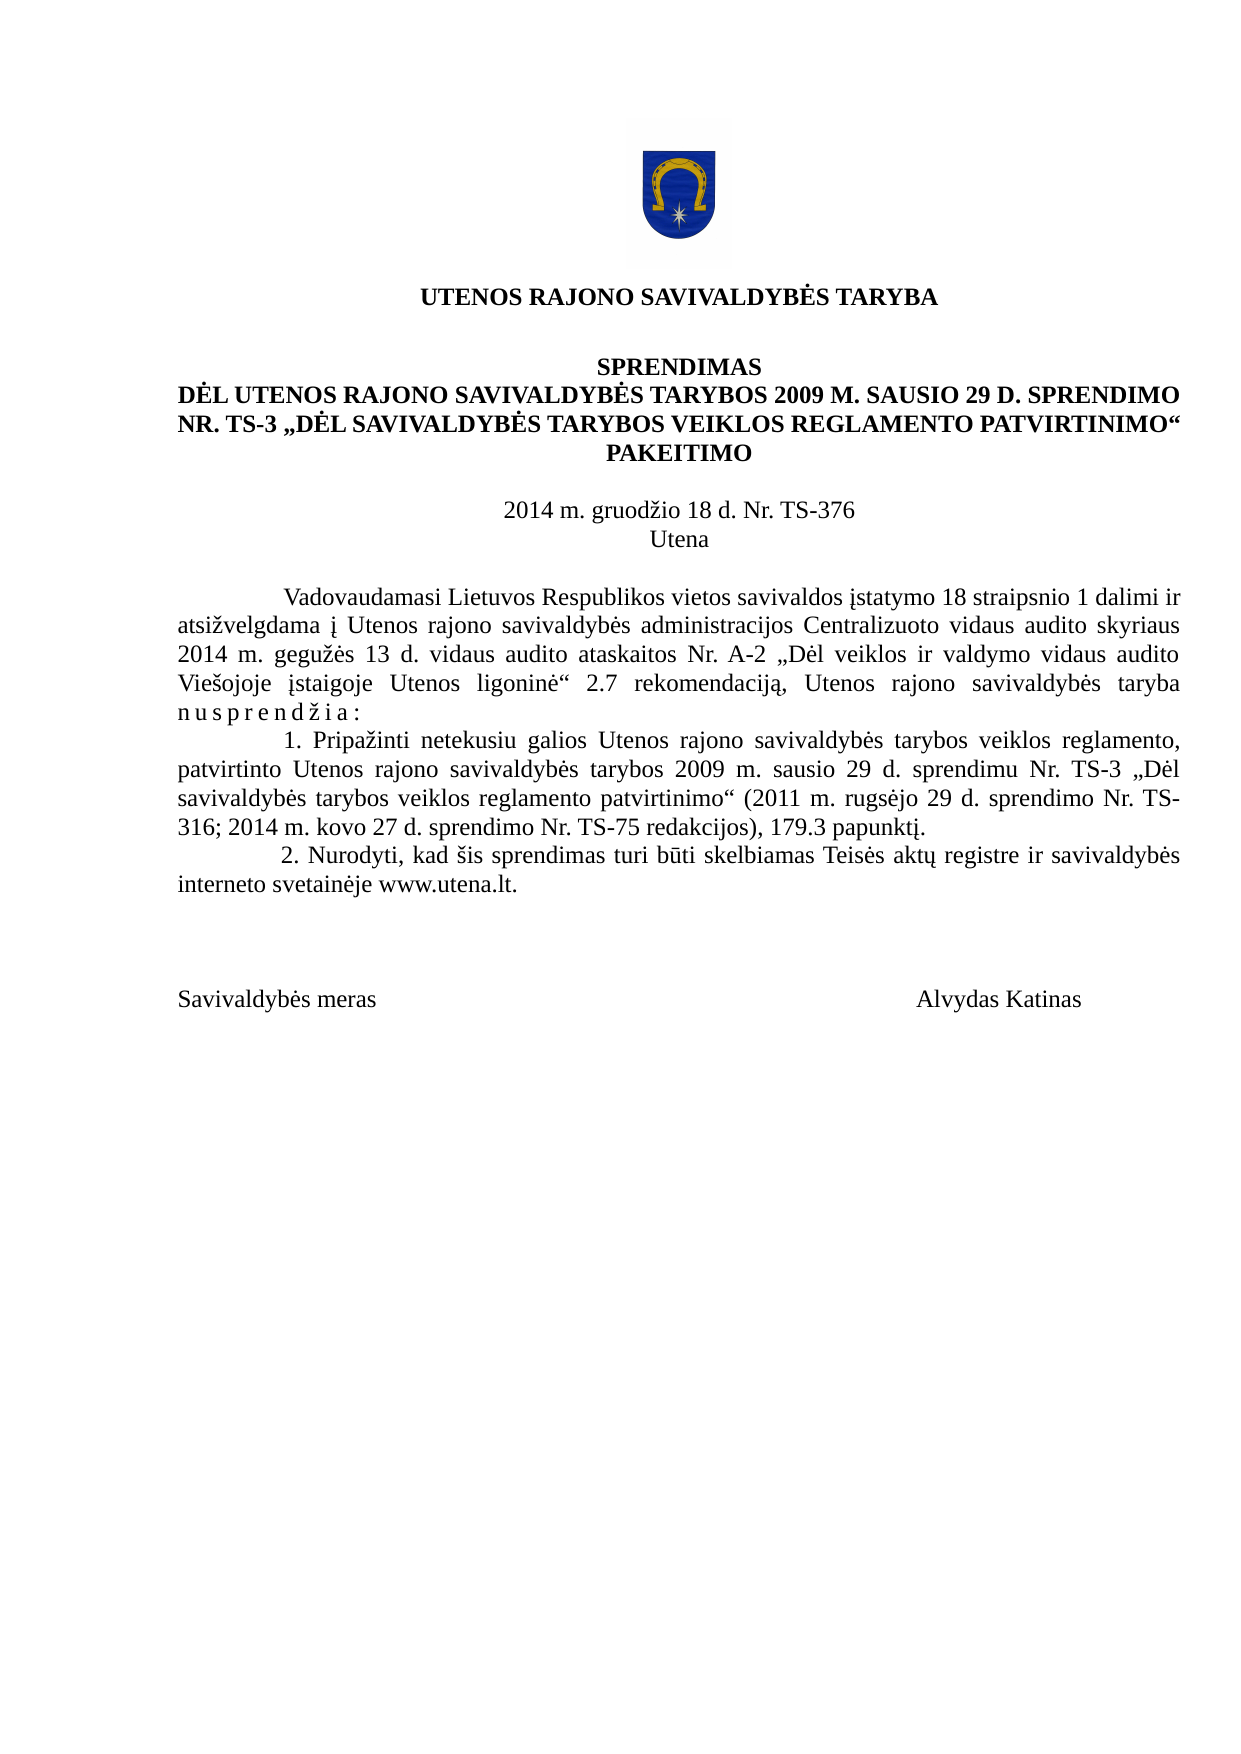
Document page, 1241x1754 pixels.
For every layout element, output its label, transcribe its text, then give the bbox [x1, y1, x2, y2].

text UTENOS RAJONO SAVIVALDYBĖS TARYBA [177, 282, 1181, 310]
text Vadovaudamasi Lietuvos Respublikos vietos savivaldos įstatymo 18 straipsnio 1 dalimi ir atsižvelgdama į Utenos rajono savivaldybės administracijos Centralizuoto vidaus audito skyriaus 2014 m. gegužės 13 d. vidaus audito ataskaitos Nr. A-2 „Dėl veiklos ir valdymo vidaus audito Viešojoje įstaigoje Utenos ligoninė“ 2.7 rekomendaciją, Utenos rajono savivaldybės taryba nusprendžia: [177, 582, 1181, 725]
text 2014 m. gruodžio 18 d. Nr. TS-376 [177, 495, 1181, 524]
text 1. Pripažinti netekusiu galios Utenos rajono savivaldybės tarybos veiklos reglamento, patvirtinto Utenos rajono savivaldybės tarybos 2009 m. sausio 29 d. sprendimu Nr. TS-3 „Dėl savivaldybės tarybos veiklos reglamento patvirtinimo“ (2011 m. rugsėjo 29 d. sprendimo Nr. TS-316; 2014 m. kovo 27 d. sprendimo Nr. TS-75 redakcijos), 179.3 papunktį. [177, 725, 1181, 840]
text Utena [177, 524, 1181, 553]
text DĖL UTENOS RAJONO SAVIVALDYBĖS TARYBOS 2009 M. SAUSIO 29 D. SPRENDIMO NR. TS-3 „DĖL SAVIVALDYBĖS TARYBOS VEIKLOS REGLAMENTO PATVIRTINIMO“ PAKEITIMO [177, 380, 1181, 467]
text SPRENDIMAS [177, 352, 1181, 380]
text 2. Nurodyti, kad šis sprendimas turi būti skelbiamas Teisės aktų registre ir savivaldybės interneto svetainėje www.utena.lt. [177, 840, 1181, 898]
text Savivaldybės meras Alvydas Katinas [177, 984, 1181, 1013]
